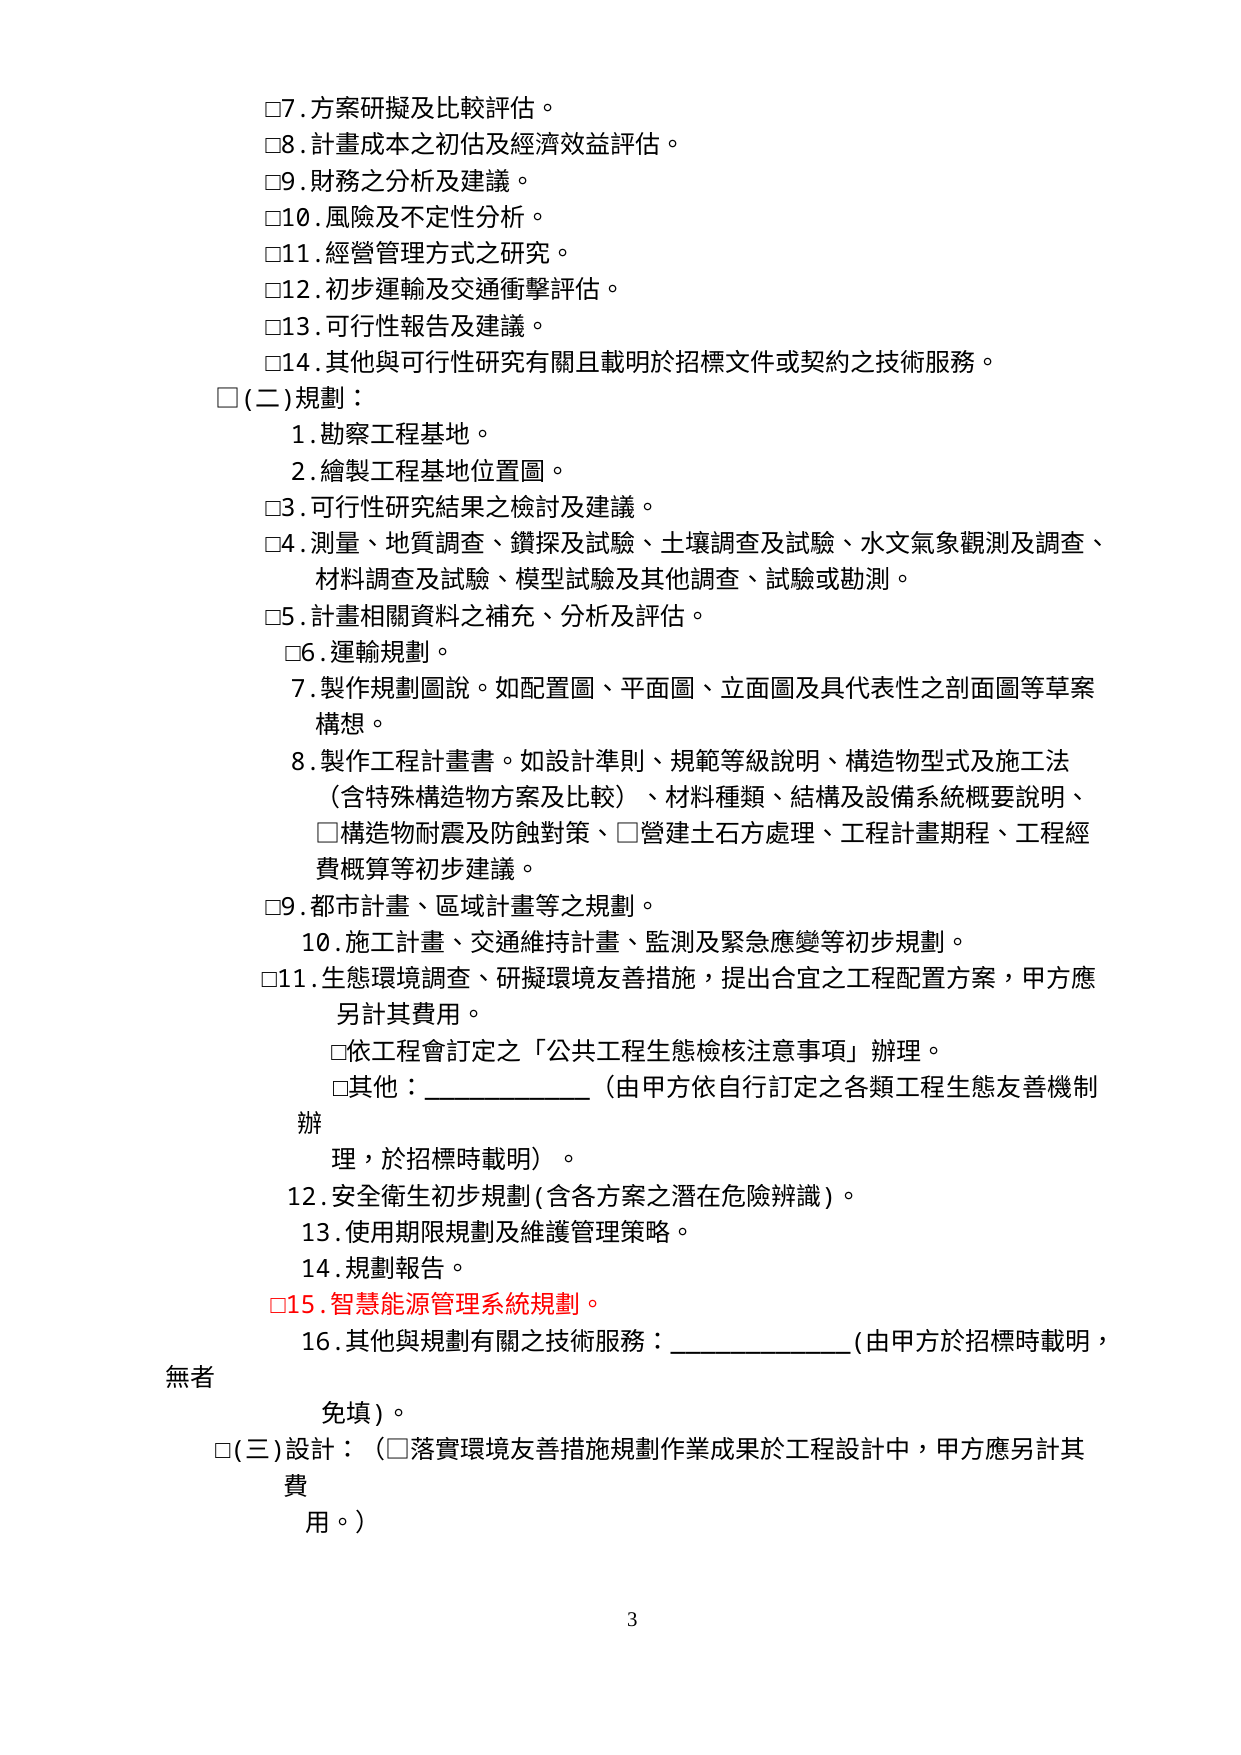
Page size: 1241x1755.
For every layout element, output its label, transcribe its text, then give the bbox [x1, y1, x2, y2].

text □10.風險及不定性分析。 [165, 197, 1098, 234]
text 14.規劃報告。 [165, 1249, 1098, 1285]
text □5.計畫相關資料之補充、分析及評估。 [165, 596, 1098, 632]
text 1.勘察工程基地。 [165, 415, 1098, 451]
text □13.可行性報告及建議。 [165, 306, 1098, 342]
text □4.測量、地質調查、鑽探及試驗、土壤調查及試驗、水文氣象觀測及調查、材料調查及試驗、模型試驗及其他調查、試驗或勘測。 [265, 524, 1098, 596]
text 2.繪製工程基地位置圖。 [165, 451, 1098, 487]
text 理，於招標時載明）。 [271, 1140, 1098, 1176]
text □12.初步運輸及交通衝擊評估。 [165, 270, 1098, 306]
text □14.其他與可行性研究有關且載明於招標文件或契約之技術服務。 [165, 342, 1098, 379]
text 免填)。 [261, 1394, 1098, 1430]
text □(三)設計：（□落實環境友善措施規劃作業成果於工程設計中，甲方應另計其費 [215, 1430, 1098, 1502]
text □7.方案研擬及比較評估。 [165, 89, 1098, 125]
text □6.運輸規劃。 [165, 632, 1098, 669]
text □8.計畫成本之初估及經濟效益評估。 [165, 125, 1098, 161]
text □9.都市計畫、區域計畫等之規劃。 [165, 886, 1098, 922]
text 用。） [215, 1502, 1098, 1539]
text 另計其費用。 [247, 995, 1098, 1031]
text 13.使用期限規劃及維護管理策略。 [165, 1212, 1098, 1249]
text □11.生態環境調查、研擬環境友善措施，提出合宜之工程配置方案，甲方應 [247, 959, 1098, 995]
text □11.經營管理方式之研究。 [165, 234, 1098, 270]
text 7.製作規劃圖說。如配置圖、平面圖、立面圖及具代表性之剖面圖等草案構想。 [290, 669, 1098, 741]
text □9.財務之分析及建議。 [165, 161, 1098, 197]
text □(二)規劃： [165, 379, 1098, 415]
text □3.可行性研究結果之檢討及建議。 [165, 487, 1098, 524]
text 16.其他與規劃有關之技術服務：____________(由甲方於招標時載明，無者 [165, 1321, 1098, 1394]
text □其他：___________（由甲方依自行訂定之各類工程生態友善機制辦 [271, 1067, 1098, 1140]
text 10.施工計畫、交通維持計畫、監測及緊急應變等初步規劃。 [165, 922, 1098, 959]
text □15.智慧能源管理系統規劃。 [165, 1285, 1098, 1321]
text 8.製作工程計畫書。如設計準則、規範等級說明、構造物型式及施工法（含特殊構造物方案及比較）、材料種類、結構及設備系統概要說明、□構造物耐震及防蝕對策、□營建土石方處理、工程計畫期程、工程經費概算等初步建議。 [290, 741, 1098, 886]
text □依工程會訂定之「公共工程生態檢核注意事項」辦理。 [271, 1031, 1098, 1067]
text 12.安全衛生初步規劃(含各方案之潛在危險辨識)。 [271, 1176, 1098, 1212]
